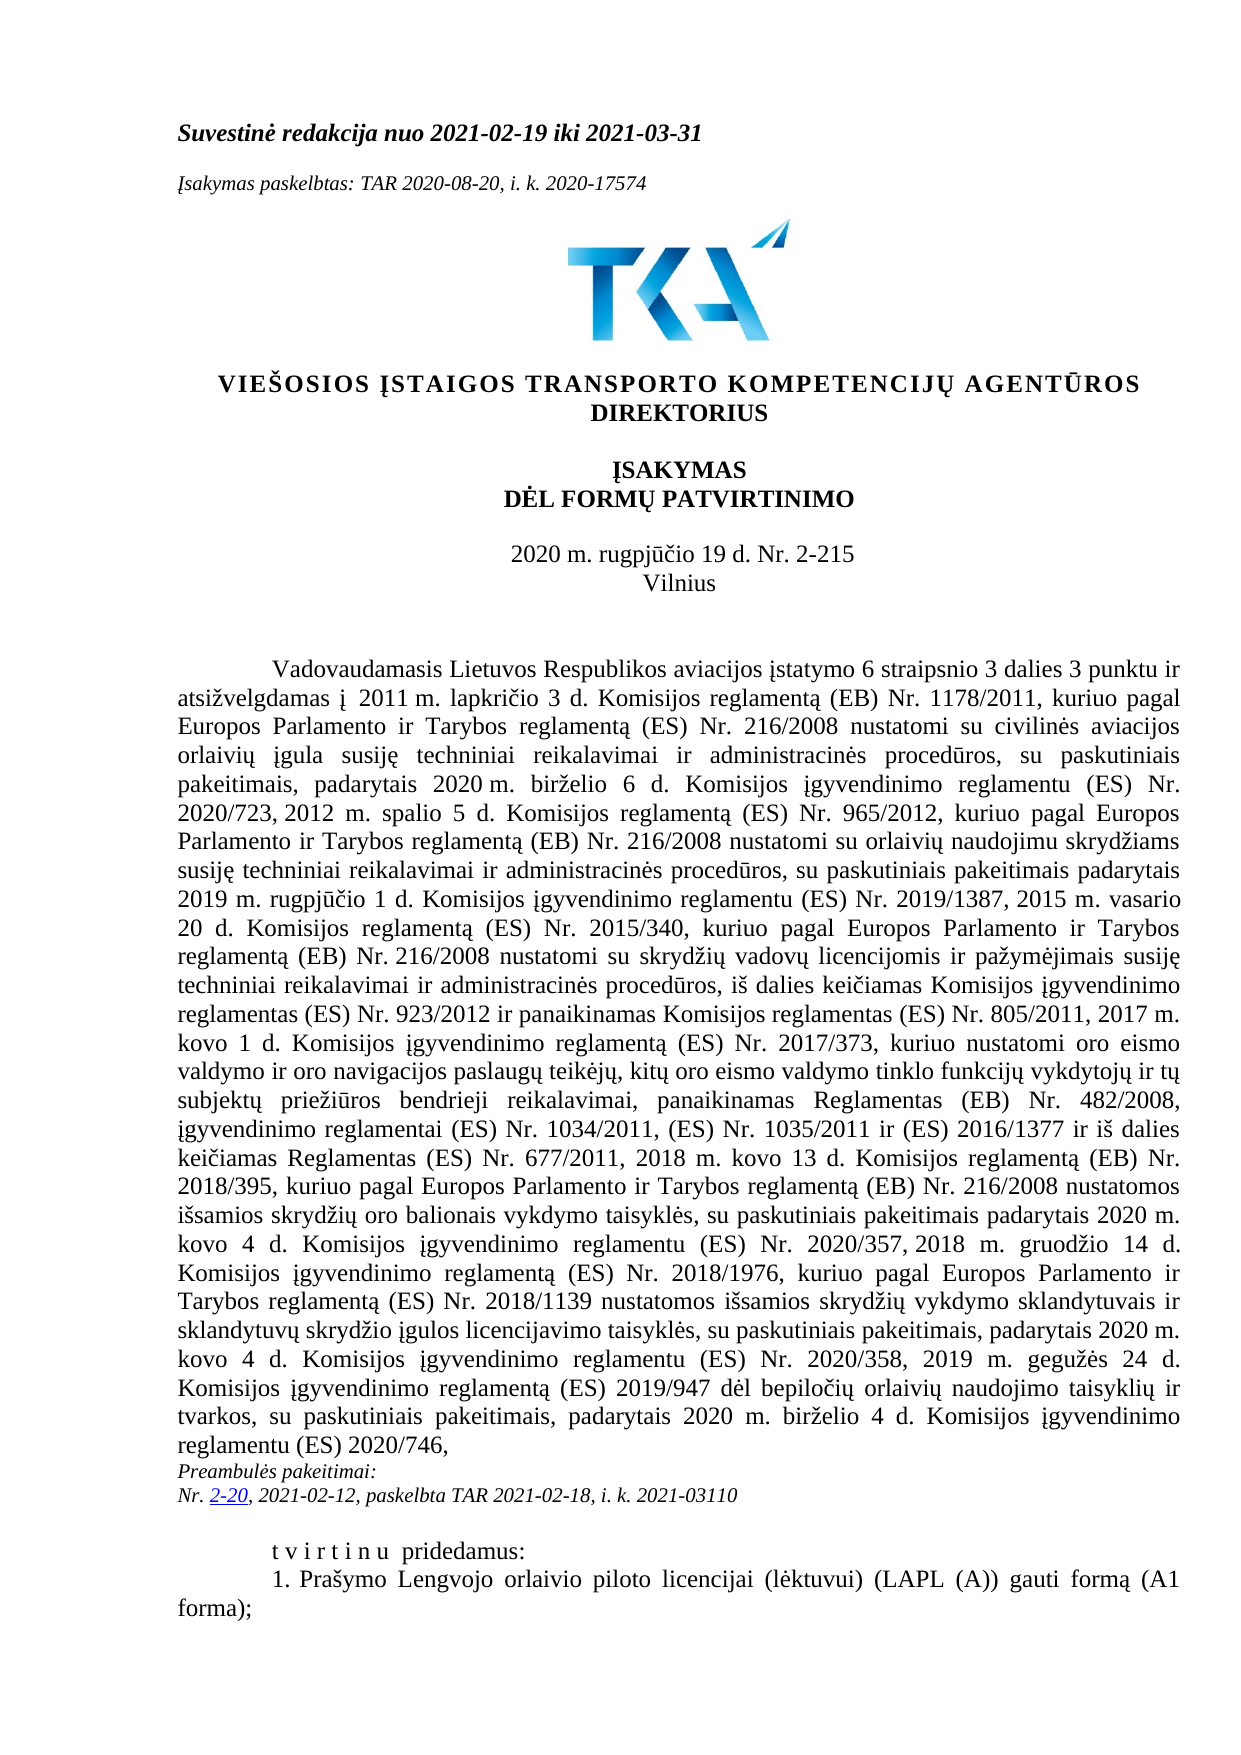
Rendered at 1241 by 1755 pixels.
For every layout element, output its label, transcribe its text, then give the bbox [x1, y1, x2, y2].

text 1. Prašymo Lengvojo orlaivio piloto licencijai (lėktuvui) (LAPL (A)) gauti formą (A1 forma); [177, 1564, 1181, 1622]
text ĮSAKYMAS [177, 455, 1181, 484]
text Preambulės pakeitimai: [177, 1459, 1181, 1483]
text Vilnius [177, 568, 1181, 596]
text Įsakymas paskelbtas: TAR 2020-08-20, i. k. 2020-17574 [177, 171, 1181, 195]
text Suvestinė redakcija nuo 2021-02-19 iki 2021-03-31 [177, 118, 1181, 147]
text Nr. 2-20, 2021-02-12, paskelbta TAR 2021-02-18, i. k. 2021-03110 [177, 1483, 1181, 1507]
text 2020 m. rugpjūčio 19 d. Nr. 2-215 [177, 539, 1181, 568]
text VIEŠOSIOS ĮSTAIGOS TRANSPORTO KOMPETENCIJŲ AGENTŪROS [177, 369, 1181, 398]
text DĖL FORMŲ PATVIRTINIMO [177, 484, 1181, 513]
text Vadovaudamasis Lietuvos Respublikos aviacijos įstatymo 6 straipsnio 3 dalies 3 punktu ir atsižvelgdamas į 2011 m. lapkričio 3 d. Komisijos reglamentą (EB) Nr. 1178/2011, kuriuo pagal Europos Parlamento ir Tarybos reglamentą (ES) Nr. 216/2008 nustatomi su civilinės aviacijos orlaivių įgula susiję techniniai reikalavimai ir administracinės procedūros, su paskutiniais pakeitimais, padarytais 2020 m. birželio 6 d. Komisijos įgyvendinimo reglamentu (ES) Nr. 2020/723, 2012 m. spalio 5 d. Komisijos reglamentą (ES) Nr. 965/2012, kuriuo pagal Europos Parlamento ir Tarybos reglamentą (EB) Nr. 216/2008 nustatomi su orlaivių naudojimu skrydžiams susiję techniniai reikalavimai ir administracinės procedūros, su paskutiniais pakeitimais padarytais 2019 m. rugpjūčio 1 d. Komisijos įgyvendinimo reglamentu (ES) Nr. 2019/1387, 2015 m. vasario 20 d. Komisijos reglamentą (ES) Nr. 2015/340, kuriuo pagal Europos Parlamento ir Tarybos reglamentą (EB) Nr. 216/2008 nustatomi su skrydžių vadovų licencijomis ir pažymėjimais susiję techniniai reikalavimai ir administracinės procedūros, iš dalies keičiamas Komisijos įgyvendinimo reglamentas (ES) Nr. 923/2012 ir panaikinamas Komisijos reglamentas (ES) Nr. 805/2011, 2017 m. kovo 1 d. Komisijos įgyvendinimo reglamentą (ES) Nr. 2017/373, kuriuo nustatomi oro eismo valdymo ir oro navigacijos paslaugų teikėjų, kitų oro eismo valdymo tinklo funkcijų vykdytojų ir tų subjektų priežiūros bendrieji reikalavimai, panaikinamas Reglamentas (EB) Nr. 482/2008, įgyvendinimo reglamentai (ES) Nr. 1034/2011, (ES) Nr. 1035/2011 ir (ES) 2016/1377 ir iš dalies keičiamas Reglamentas (ES) Nr. 677/2011, 2018 m. kovo 13 d. Komisijos reglamentą (EB) Nr. 2018/395, kuriuo pagal Europos Parlamento ir Tarybos reglamentą (EB) Nr. 216/2008 nustatomos išsamios skrydžių oro balionais vykdymo taisyklės, su paskutiniais pakeitimais padarytais 2020 m. kovo 4 d. Komisijos įgyvendinimo reglamentu (ES) Nr. 2020/357, 2018 m. gruodžio 14 d. Komisijos įgyvendinimo reglamentą (ES) Nr. 2018/1976, kuriuo pagal Europos Parlamento ir Tarybos reglamentą (ES) Nr. 2018/1139 nustatomos išsamios skrydžių vykdymo sklandytuvais ir sklandytuvų skrydžio įgulos licencijavimo taisyklės, su paskutiniais pakeitimais, padarytais 2020 m. kovo 4 d. Komisijos įgyvendinimo reglamentu (ES) Nr. 2020/358, 2019 m. gegužės 24 d. Komisijos įgyvendinimo reglamentą (ES) 2019/947 dėl bepiločių orlaivių naudojimo taisyklių ir tvarkos, su paskutiniais pakeitimais, padarytais 2020 m. birželio 4 d. Komisijos įgyvendinimo reglamentu (ES) 2020/746, [177, 654, 1181, 1459]
text Direktorius [177, 398, 1181, 426]
text t v i r t i n u pridedamus: [177, 1536, 1181, 1564]
